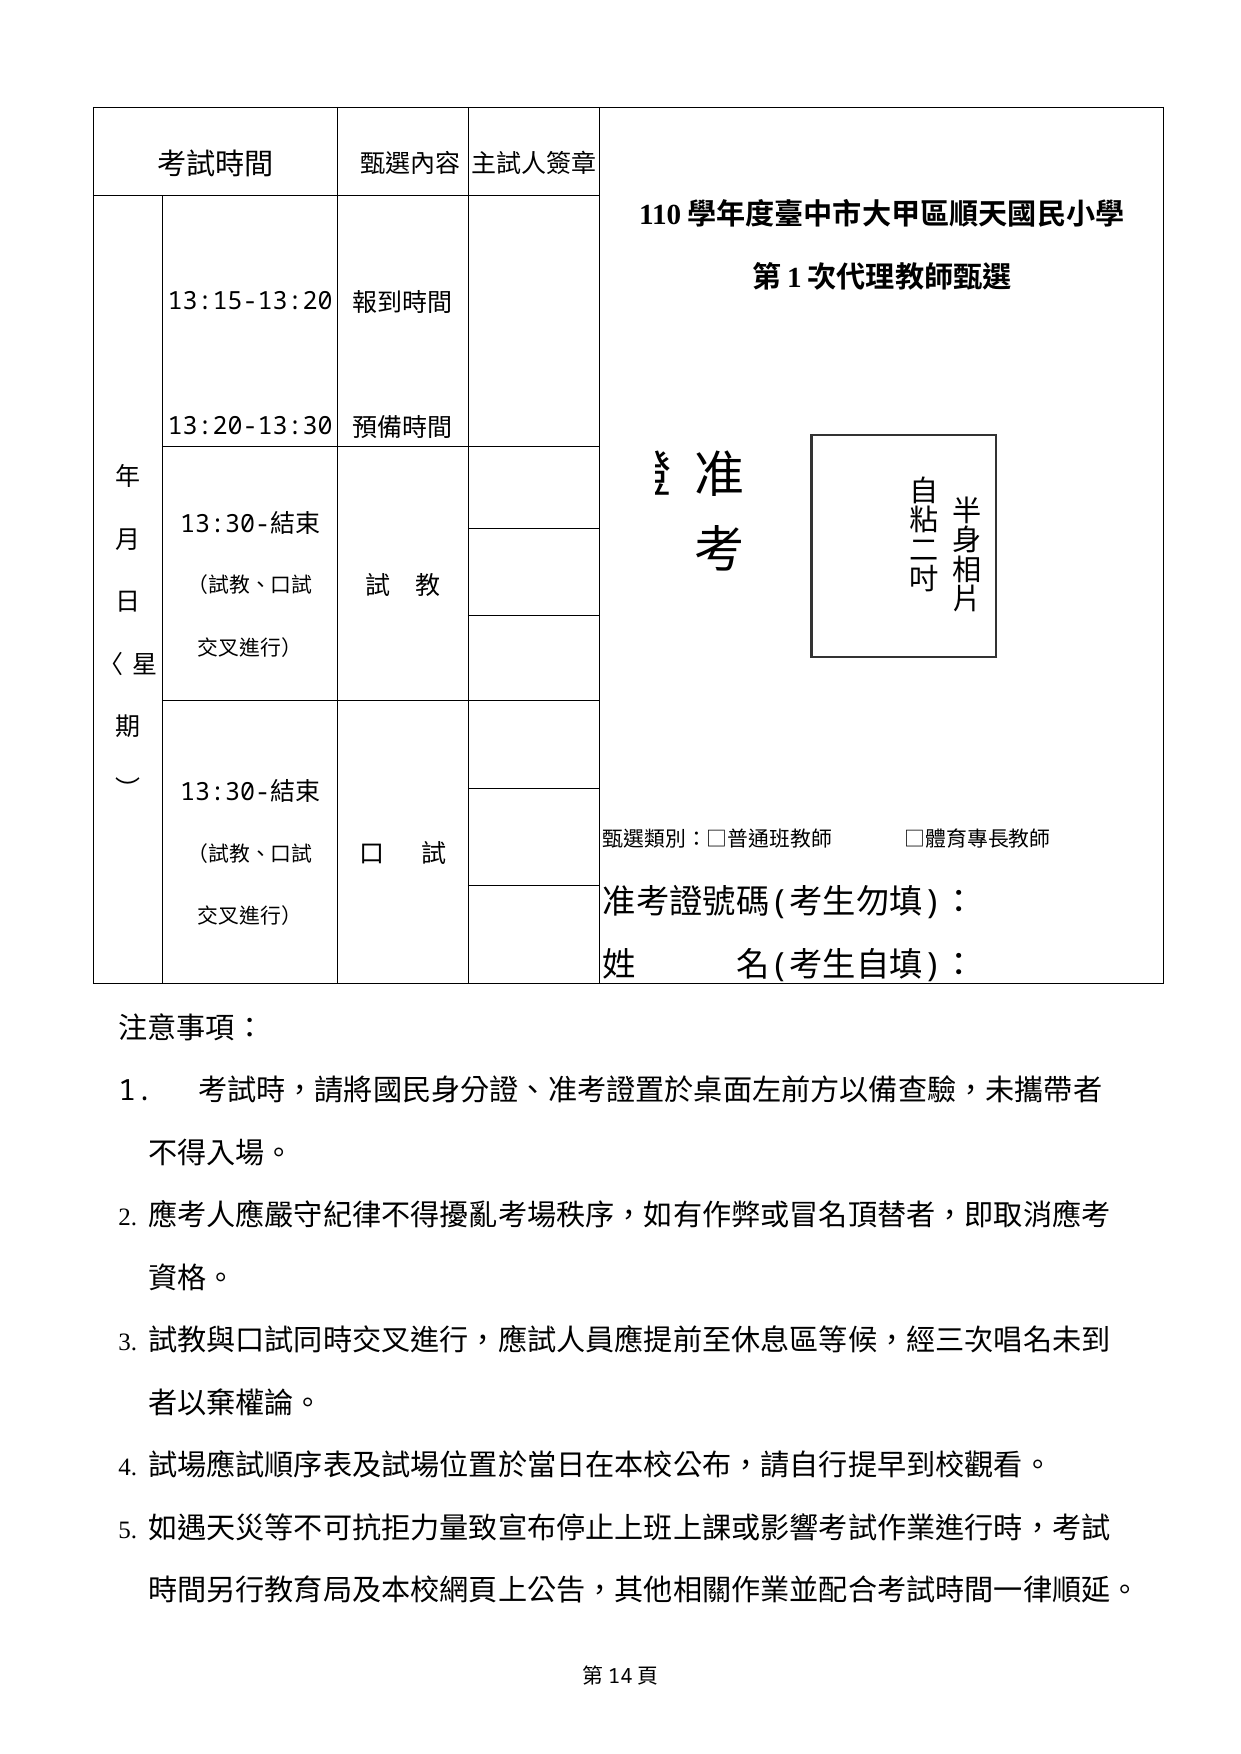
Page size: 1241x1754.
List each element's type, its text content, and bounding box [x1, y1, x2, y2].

list 應考人應嚴守紀律不得擾亂考場秩序，如有作弊或冒名頂替者，即取消應考 資格。 [118, 1171, 1122, 1296]
table_cell 年 月 日〈星期 ︶ [94, 196, 162, 983]
table_header 110學年度臺中市大甲區順天國民小學 第1次代理教師甄選 甄選類別：□普通班教師 □體育專長教師 准考證號碼(考生勿填)： 姓 名(考生自填)： [600, 108, 1163, 983]
table_cell 口 試 [338, 701, 468, 983]
table_cell [469, 529, 599, 615]
text 注意事項： [118, 984, 1122, 1046]
list 試教與口試同時交叉進行，應試人員應提前至休息區等候，經三次唱名未到 者以棄權論。 [118, 1296, 1122, 1421]
table_cell 13:15-13:20 13:20-13:30 [163, 196, 337, 446]
table_header 考試時間 [94, 108, 337, 195]
table_cell 試 教 [338, 447, 468, 699]
table_cell [469, 616, 599, 699]
table_cell [469, 447, 599, 528]
table_header 主試人簽章 [469, 108, 599, 195]
list 考試時，請將國民身分證、准考證置於桌面左前方以備查驗，未攜帶者不得入場。 [118, 1046, 1122, 1171]
table_cell 報到時間 預備時間 [338, 196, 468, 446]
table_cell 13:30-結束 （試教、口試 交叉進行） [163, 701, 337, 983]
table_cell [469, 701, 599, 788]
list 試場應試順序表及試場位置於當日在本校公布，請自行提早到校觀看。 [118, 1421, 1122, 1484]
table_cell 13:30-結束 （試教、口試 交叉進行） [163, 447, 337, 699]
table_cell [469, 196, 599, 446]
table_cell [469, 886, 599, 983]
table_cell [469, 789, 599, 885]
table_header 甄選內容 [338, 108, 468, 195]
list 如遇天災等不可抗拒力量致宣布停止上班上課或影響考試作業進行時，考試 時間另行教育局及本校網頁上公告，其他相關作業並配合考試時間一律順延。 [118, 1484, 1122, 1609]
